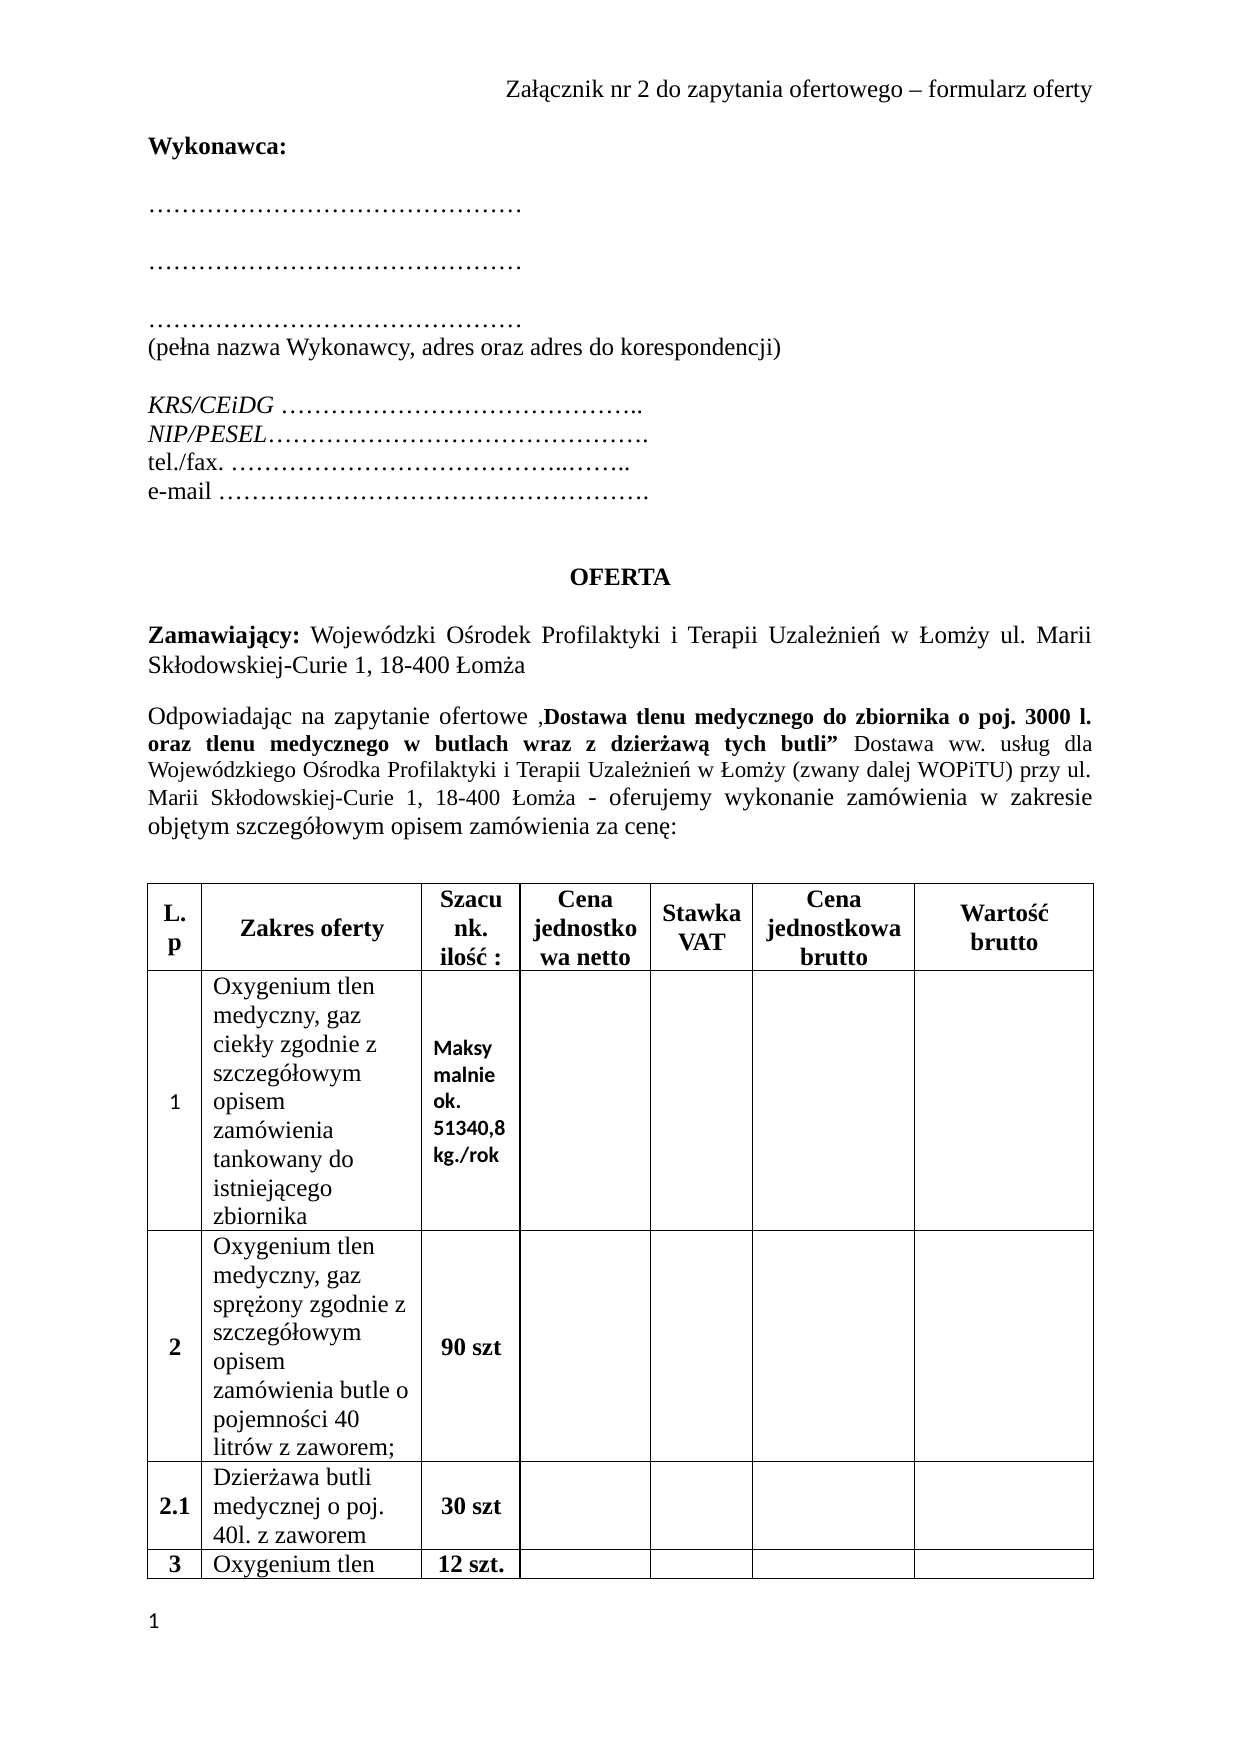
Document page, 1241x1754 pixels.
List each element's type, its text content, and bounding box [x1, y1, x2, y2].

text ……………………………………… [148, 246, 1093, 275]
table_header Cena jednostkowa netto [521, 884, 650, 970]
table_cell [651, 1550, 752, 1578]
table_cell 30 szt [422, 1462, 519, 1548]
table_cell [915, 1231, 1093, 1461]
table_cell [915, 1550, 1093, 1578]
table_cell [753, 1550, 914, 1578]
table_header Szacunk. ilość : [422, 884, 519, 970]
text Załącznik nr 2 do zapytania ofertowego – formularz oferty [148, 74, 1093, 102]
table_cell [651, 1462, 752, 1548]
table_cell [521, 1550, 650, 1578]
table_header Wartość brutto [915, 884, 1093, 970]
table_cell [915, 1462, 1093, 1548]
table_cell 1 [148, 971, 201, 1230]
table_cell [651, 971, 752, 1230]
table_header L.p [148, 884, 201, 970]
table_cell [753, 971, 914, 1230]
table_cell 2.1 [148, 1462, 201, 1548]
table_cell [521, 971, 650, 1230]
text ……………………………………… [148, 189, 1093, 217]
table_cell Oxygenium tlen medyczny, gaz sprężony zgodnie z szczegółowym opisem zamówienia butle o pojemności 40 litrów z zaworem; [202, 1231, 421, 1461]
table_cell 12 szt. [422, 1550, 519, 1578]
table_cell [521, 1231, 650, 1461]
text Zamawiający: Wojewódzki Ośrodek Profilaktyki i Terapii Uzależnień w Łomży ul. Marii Skłodowskiej-Curie 1, 18-400 Łomża [148, 620, 1093, 679]
table_header Zakres oferty [202, 884, 421, 970]
table_cell [915, 971, 1093, 1230]
text Odpowiadając na zapytanie ofertowe ,Dostawa tlenu medycznego do zbiornika o poj. 3000 l. oraz tlenu medycznego w butlach wraz z dzierżawą tych butli” Dostawa ww. usług dla Wojewódzkiego Ośrodka Profilaktyki i Terapii Uzależnień w Łomży (zwany dalej WOPiTU) przy ul. Marii Skłodowskiej-Curie 1, 18-400 Łomża - oferujemy wykonanie zamówienia w zakresie objętym szczegółowym opisem zamówienia za cenę: [148, 701, 1093, 840]
table_cell [753, 1462, 914, 1548]
table_cell Dzierżawa butli medycznej o poj. 40l. z zaworem [202, 1462, 421, 1548]
table_cell [521, 1462, 650, 1548]
text tel./fax. …………………………………..…….. [148, 447, 1093, 476]
text KRS/CEiDG …………………………………….. [148, 390, 1093, 419]
table_header Cena jednostkowa brutto [753, 884, 914, 970]
table_cell Oxygenium tlen [202, 1550, 421, 1578]
text Wykonawca: [148, 131, 1093, 160]
table_cell 3 [148, 1550, 201, 1578]
text ……………………………………… [148, 304, 1093, 332]
text OFERTA [148, 562, 1093, 591]
table_header Stawka VAT [651, 884, 752, 970]
table_cell [753, 1231, 914, 1461]
table_cell 90 szt [422, 1231, 519, 1461]
table_cell Oxygenium tlen medyczny, gaz ciekły zgodnie z szczegółowym opisem zamówienia tankowany do istniejącego zbiornika [202, 971, 421, 1230]
text NIP/PESEL………………………………………. [148, 419, 1093, 447]
text e-mail ……………………………………………. [148, 476, 1093, 505]
table_cell [651, 1231, 752, 1461]
table_cell Maksymalnie ok. 51340,8kg./rok [422, 971, 519, 1230]
text (pełna nazwa Wykonawcy, adres oraz adres do korespondencji) [148, 332, 1093, 361]
table_cell 2 [148, 1231, 201, 1461]
